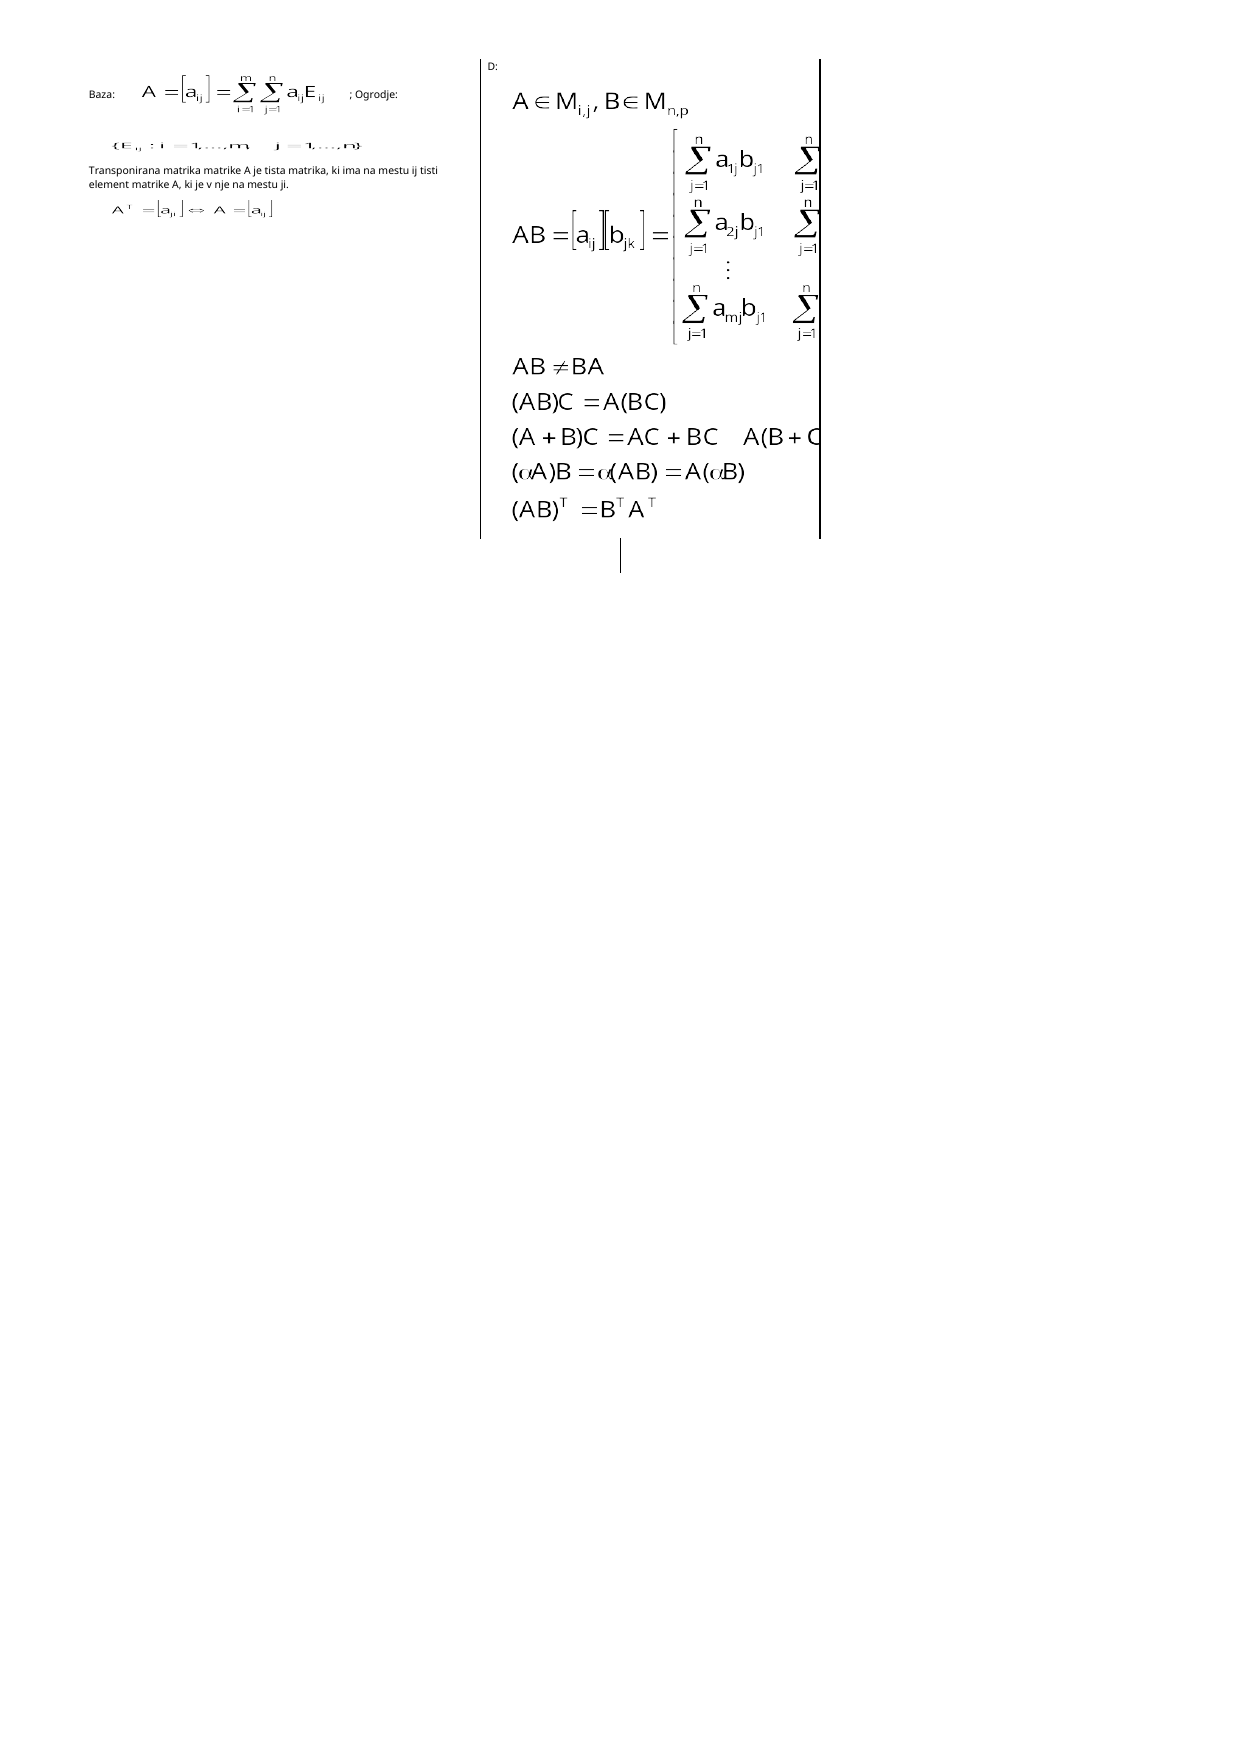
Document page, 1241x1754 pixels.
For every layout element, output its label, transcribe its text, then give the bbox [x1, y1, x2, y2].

text D: [487, 59, 819, 538]
text Transponirana matrika matrike A je tista matrika, ki ima na mestu ij tisti element matrike A, ki je v nje na mestu ji. [89, 163, 472, 230]
text Baza: ; Ogrodje: [89, 59, 472, 163]
